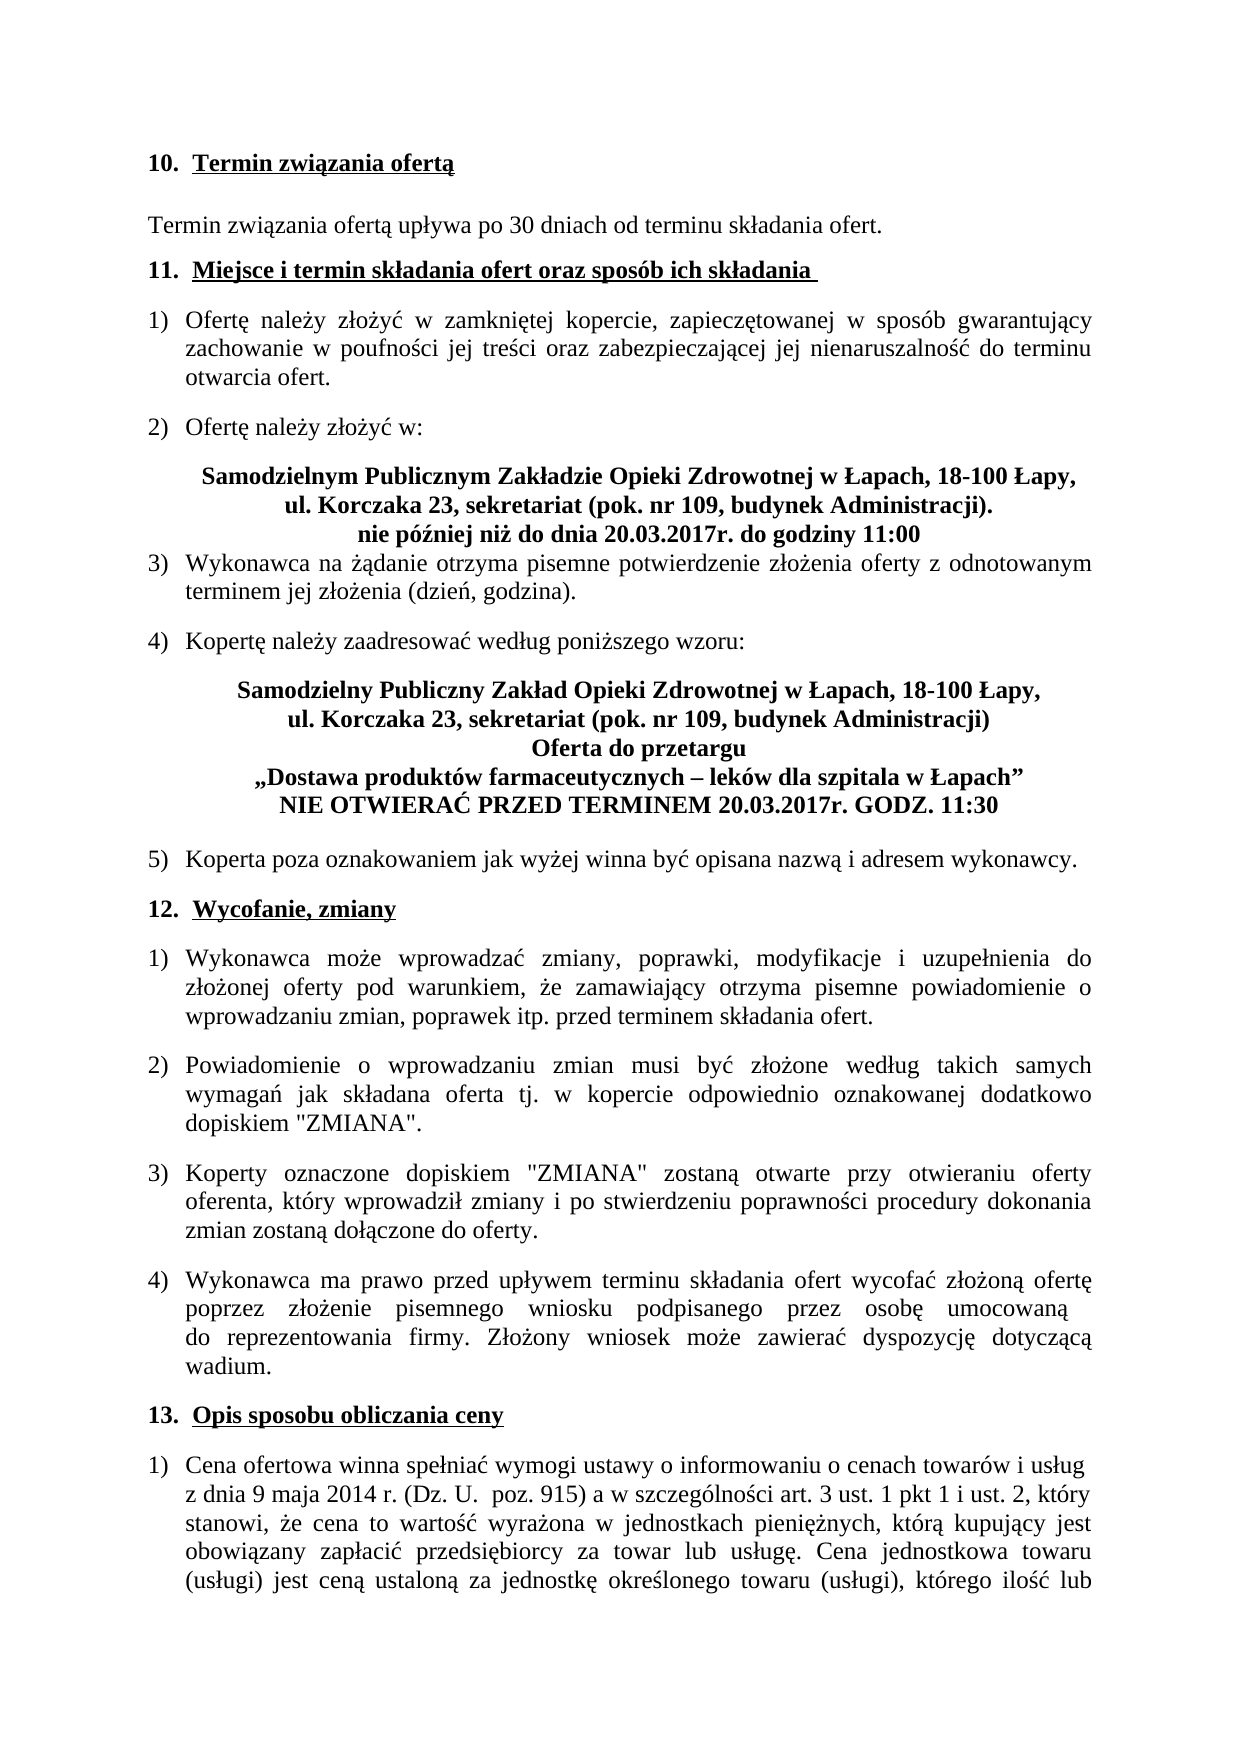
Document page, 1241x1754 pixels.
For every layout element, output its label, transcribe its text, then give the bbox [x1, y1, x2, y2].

list Powiadomienie o wprowadzaniu zmian musi być złożone według takich samych wymagań jak składana oferta tj. w kopercie odpowiednio oznakowanej dodatkowo dopiskiem "ZMIANA". [148, 1051, 1093, 1137]
list Opis sposobu obliczania ceny [148, 1401, 1093, 1429]
list Wykonawca może wprowadzać zmiany, poprawki, modyfikacje i uzupełnienia do złożonej oferty pod warunkiem, że zamawiający otrzyma pisemne powiadomienie o wprowadzaniu zmian, poprawek itp. przed terminem składania ofert. [148, 943, 1093, 1030]
list Samodzielny Publiczny Zakład Opieki Zdrowotnej w Łapach, 18-100 Łapy, [185, 676, 1093, 704]
list NIE OTWIERAĆ PRZED TERMINEM 20.03.2017r. GODZ. 11:30 [185, 791, 1093, 819]
list Termin związania ofertą [148, 148, 1093, 176]
list Miejsce i termin składania ofert oraz sposób ich składania [148, 255, 1093, 284]
text Termin związania ofertą upływa po 30 dniach od terminu składania ofert. [148, 210, 1093, 238]
list Ofertę należy złożyć w: [148, 412, 1093, 441]
list ul. Korczaka 23, sekretariat (pok. nr 109, budynek Administracji) [185, 704, 1093, 733]
list ul. Korczaka 23, sekretariat (pok. nr 109, budynek Administracji). [185, 490, 1093, 519]
list nie później niż do dnia 20.03.2017r. do godziny 11:00 [185, 519, 1093, 548]
list Ofertę należy złożyć w zamkniętej kopercie, zapieczętowanej w sposób gwarantujący zachowanie w poufności jej treści oraz zabezpieczającej jej nienaruszalność do terminu otwarcia ofert. [148, 305, 1093, 391]
list Wykonawca ma prawo przed upływem terminu składania ofert wycofać złożoną ofertę poprzez złożenie pisemnego wniosku podpisanego przez osobę umocowaną do reprezentowania firmy. Złożony wniosek może zawierać dyspozycję dotyczącą wadium. [148, 1265, 1093, 1380]
list Oferta do przetargu [185, 733, 1093, 762]
list Wykonawca na żądanie otrzyma pisemne potwierdzenie złożenia oferty z odnotowanym terminem jej złożenia (dzień, godzina). [148, 548, 1093, 605]
list Wycofanie, zmiany [148, 894, 1093, 923]
list Cena ofertowa winna spełniać wymogi ustawy o informowaniu o cenach towarów i usług z dnia 9 maja 2014 r. (Dz. U. poz. 915) a w szczególności art. 3 ust. 1 pkt 1 i ust. 2, który stanowi, że cena to wartość wyrażona w jednostkach pieniężnych, którą kupujący jest obowiązany zapłacić przedsiębiorcy za towar lub usługę. Cena jednostkowa towaru (usługi) jest ceną ustaloną za jednostkę określonego towaru (usługi), którego ilość lub [148, 1450, 1093, 1594]
list Koperta poza oznakowaniem jak wyżej winna być opisana nazwą i adresem wykonawcy. [148, 844, 1093, 873]
list Kopertę należy zaadresować według poniższego wzoru: [148, 626, 1093, 655]
list „Dostawa produktów farmaceutycznych – leków dla szpitala w Łapach” [185, 762, 1093, 791]
list Samodzielnym Publicznym Zakładzie Opieki Zdrowotnej w Łapach, 18-100 Łapy, [185, 461, 1093, 490]
list Koperty oznaczone dopiskiem "ZMIANA" zostaną otwarte przy otwieraniu oferty oferenta, który wprowadził zmiany i po stwierdzeniu poprawności procedury dokonania zmian zostaną dołączone do oferty. [148, 1158, 1093, 1244]
